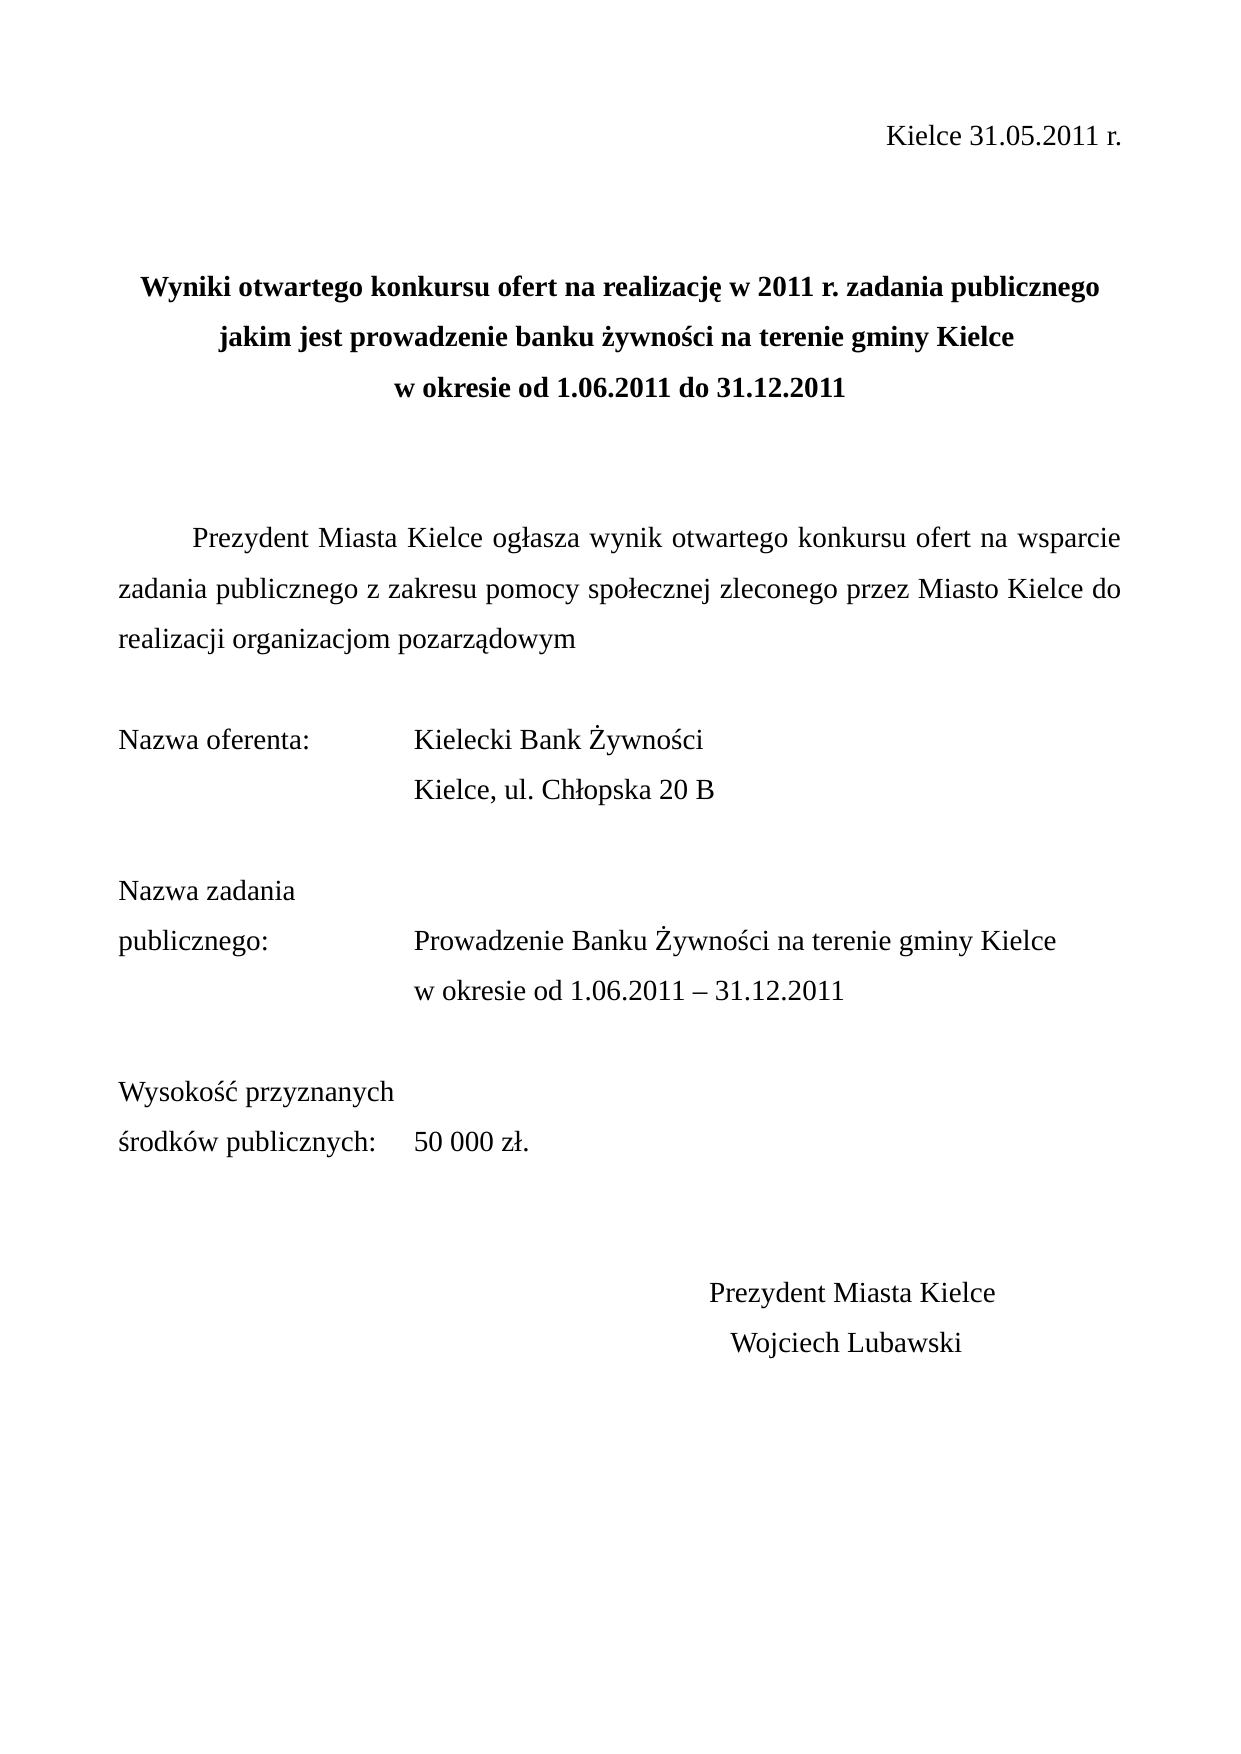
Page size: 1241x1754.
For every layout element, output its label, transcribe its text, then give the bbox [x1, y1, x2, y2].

text Kielce, ul. Chłopska 20 B [118, 772, 1122, 806]
text Kielce 31.05.2011 r. [118, 118, 1122, 152]
text Wyniki otwartego konkursu ofert na realizację w 2011 r. zadania publicznego jakim jest prowadzenie banku żywności na terenie gminy Kielce [118, 269, 1122, 353]
text w okresie od 1.06.2011 – 31.12.2011 [118, 973, 1122, 1007]
text Prezydent Miasta Kielce [118, 1275, 1122, 1309]
text Wysokość przyznanych [118, 1074, 1122, 1108]
text Wojciech Lubawski [118, 1326, 1122, 1359]
text publicznego: Prowadzenie Banku Żywności na terenie gminy Kielce [118, 923, 1122, 957]
text w okresie od 1.06.2011 do 31.12.2011 [118, 370, 1122, 403]
text środków publicznych: 50 000 zł. [118, 1124, 1122, 1158]
text Nazwa oferenta: Kielecki Bank Żywności [118, 722, 1122, 755]
text Nazwa zadania [118, 873, 1122, 906]
text Prezydent Miasta Kielce ogłasza wynik otwartego konkursu ofert na wsparcie zadania publicznego z zakresu pomocy społecznej zleconego przez Miasto Kielce do realizacji organizacjom pozarządowym [118, 521, 1122, 655]
